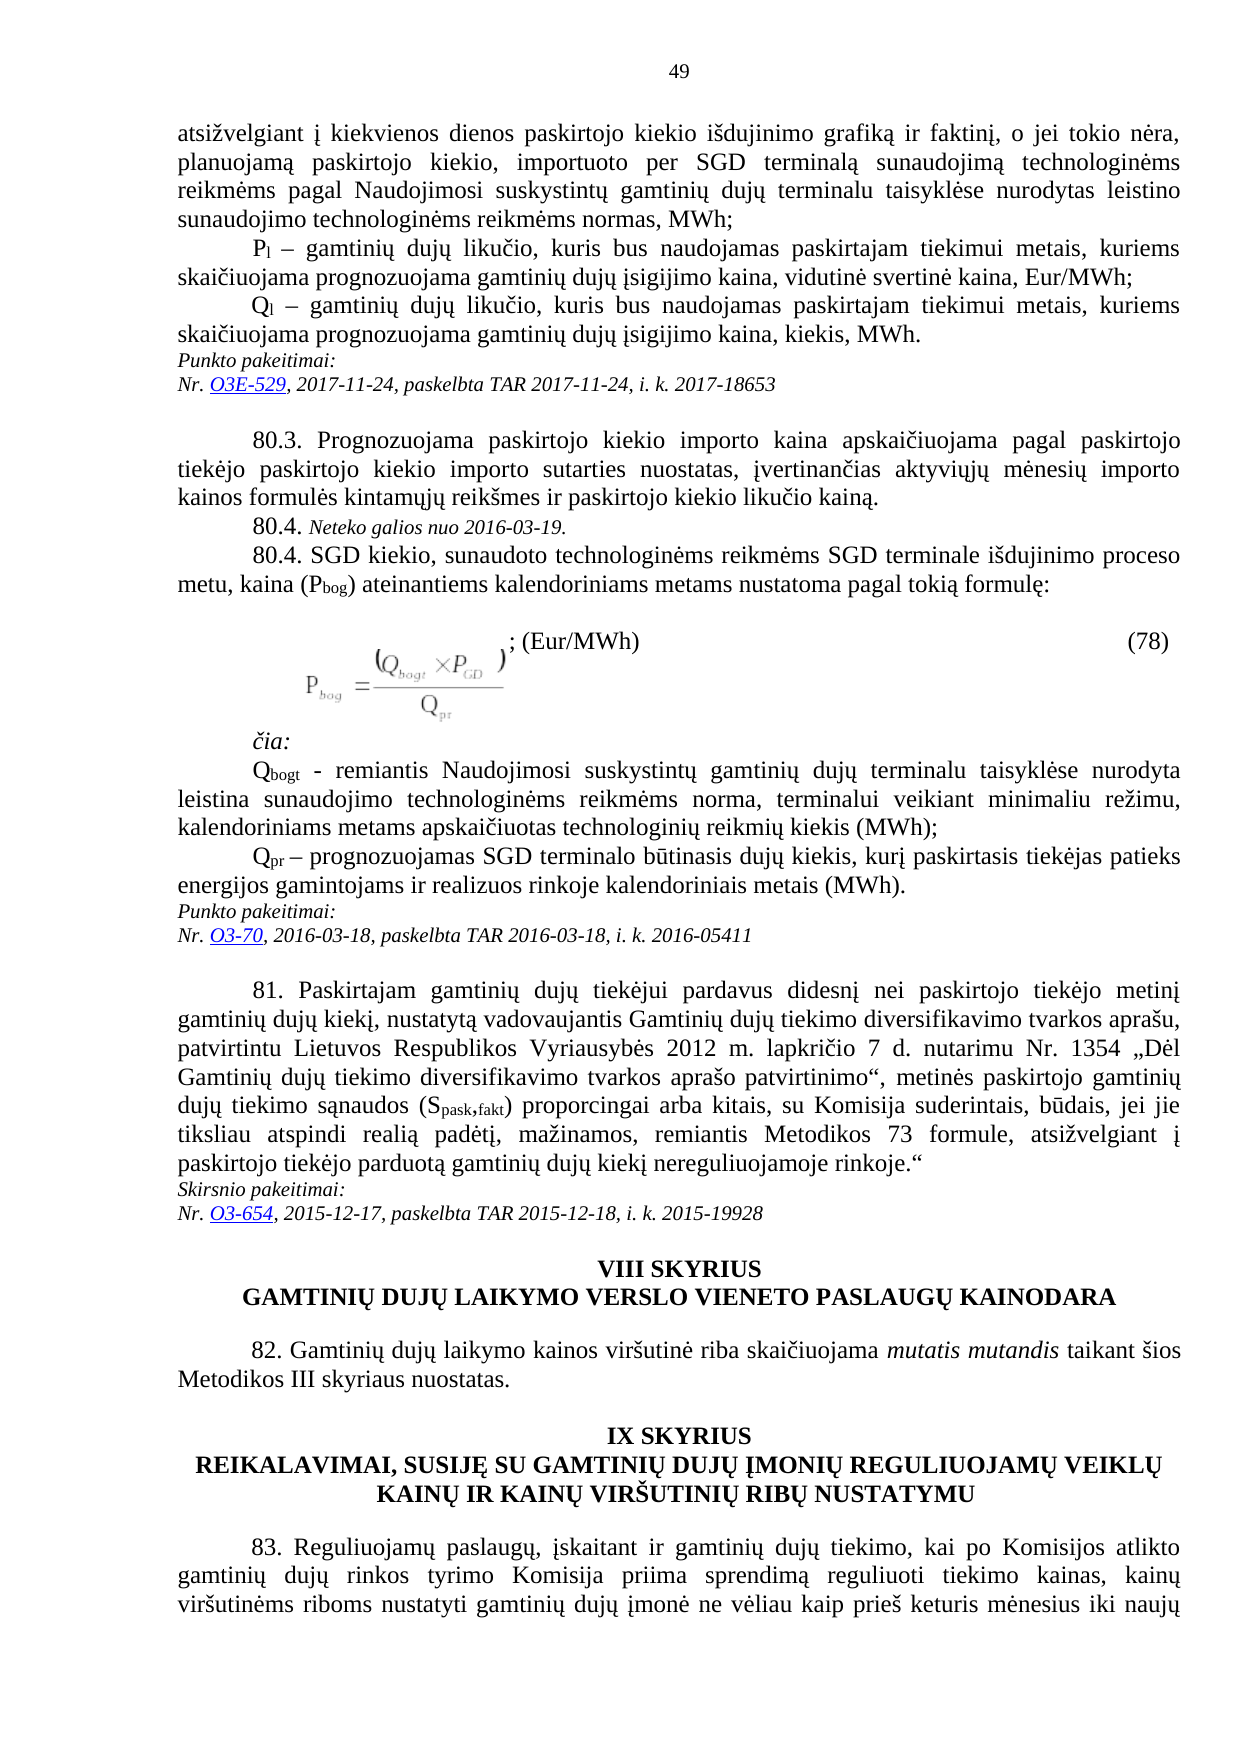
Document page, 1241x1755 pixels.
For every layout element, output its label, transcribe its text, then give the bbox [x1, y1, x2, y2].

text 80.4. Neteko galios nuo 2016-03-19. [177, 511, 1181, 540]
text Pl – gamtinių dujų likučio, kuris bus naudojamas paskirtajam tiekimui metais, kuriems skaičiuojama prognozuojama gamtinių dujų įsigijimo kaina, vidutinė svertinė kaina, Eur/MWh; [177, 233, 1181, 291]
text 80.4. SGD kiekio, sunaudoto technologinėms reikmėms SGD terminale išdujinimo proceso metu, kaina (Pbog) ateinantiems kalendoriniams metams nustatoma pagal tokią formulę: [177, 540, 1181, 597]
text Nr. O3-654, 2015-12-17, paskelbta TAR 2015-12-18, i. k. 2015-19928 [177, 1201, 1181, 1225]
text VIII SKYRIUS [177, 1254, 1181, 1282]
text Nr. O3E-529, 2017-11-24, paskelbta TAR 2017-11-24, i. k. 2017-18653 [177, 372, 1181, 396]
text ; (Eur/MWh) (78) [177, 626, 1181, 726]
text Nr. O3-70, 2016-03-18, paskelbta TAR 2016-03-18, i. k. 2016-05411 [177, 923, 1181, 947]
text Qpr – prognozuojamas SGD terminalo būtinasis dujų kiekis, kurį paskirtasis tiekėjas patieks energijos gamintojams ir realizuos rinkoje kalendoriniais metais (MWh). [177, 841, 1181, 899]
text 80.3. Prognozuojama paskirtojo kiekio importo kaina apskaičiuojama pagal paskirtojo tiekėjo paskirtojo kiekio importo sutarties nuostatas, įvertinančias aktyviųjų mėnesių importo kainos formulės kintamųjų reikšmes ir paskirtojo kiekio likučio kainą. [177, 425, 1181, 511]
text 82. Gamtinių dujų laikymo kainos viršutinė riba skaičiuojama mutatis mutandis taikant šios Metodikos III skyriaus nuostatas. [177, 1335, 1181, 1393]
text Ql – gamtinių dujų likučio, kuris bus naudojamas paskirtajam tiekimui metais, kuriems skaičiuojama prognozuojama gamtinių dujų įsigijimo kaina, kiekis, MWh. [177, 291, 1181, 348]
text čia: [177, 726, 1181, 755]
text Punkto pakeitimai: [177, 348, 1181, 372]
text REIKALAVIMAI, SUSIJĘ SU GAMTINIŲ DUJŲ ĮMONIŲ REGULIUOJAMŲ VEIKLŲ KAINŲ IR KAINŲ VIRŠUTINIŲ RIBŲ NUSTATYMU [177, 1450, 1181, 1508]
text GAMTINIŲ DUJŲ LAIKYMO VERSLO VIENETO PASLAUGŲ KAINODARA [177, 1282, 1181, 1311]
text Qbogt - remiantis Naudojimosi suskystintų gamtinių dujų terminalu taisyklėse nurodyta leistina sunaudojimo technologinėms reikmėms norma, terminalui veikiant minimaliu režimu, kalendoriniams metams apskaičiuotas technologinių reikmių kiekis (MWh); [177, 755, 1181, 841]
text 83. Reguliuojamų paslaugų, įskaitant ir gamtinių dujų tiekimo, kai po Komisijos atlikto gamtinių dujų rinkos tyrimo Komisija priima sprendimą reguliuoti tiekimo kainas, kainų viršutinėms riboms nustatyti gamtinių dujų įmonė ne vėliau kaip prieš keturis mėnesius iki naujų [177, 1532, 1181, 1618]
text IX SKYRIUS [177, 1421, 1181, 1450]
text 81. Paskirtajam gamtinių dujų tiekėjui pardavus didesnį nei paskirtojo tiekėjo metinį gamtinių dujų kiekį, nustatytą vadovaujantis Gamtinių dujų tiekimo diversifikavimo tvarkos aprašu, patvirtintu Lietuvos Respublikos Vyriausybės 2012 m. lapkričio 7 d. nutarimu Nr. 1354 „Dėl Gamtinių dujų tiekimo diversifikavimo tvarkos aprašo patvirtinimo“, metinės paskirtojo gamtinių dujų tiekimo sąnaudos (Spask,fakt) proporcingai arba kitais, su Komisija suderintais, būdais, jei jie tiksliau atspindi realią padėtį, mažinamos, remiantis Metodikos 73 formule, atsižvelgiant į paskirtojo tiekėjo parduotą gamtinių dujų kiekį nereguliuojamoje rinkoje.“ [177, 976, 1181, 1177]
text Punkto pakeitimai: [177, 899, 1181, 923]
text Skirsnio pakeitimai: [177, 1177, 1181, 1201]
text atsižvelgiant į kiekvienos dienos paskirtojo kiekio išdujinimo grafiką ir faktinį, o jei tokio nėra, planuojamą paskirtojo kiekio, importuoto per SGD terminalą sunaudojimą technologinėms reikmėms pagal Naudojimosi suskystintų gamtinių dujų terminalu taisyklėse nurodytas leistino sunaudojimo technologinėms reikmėms normas, MWh; [177, 118, 1181, 233]
